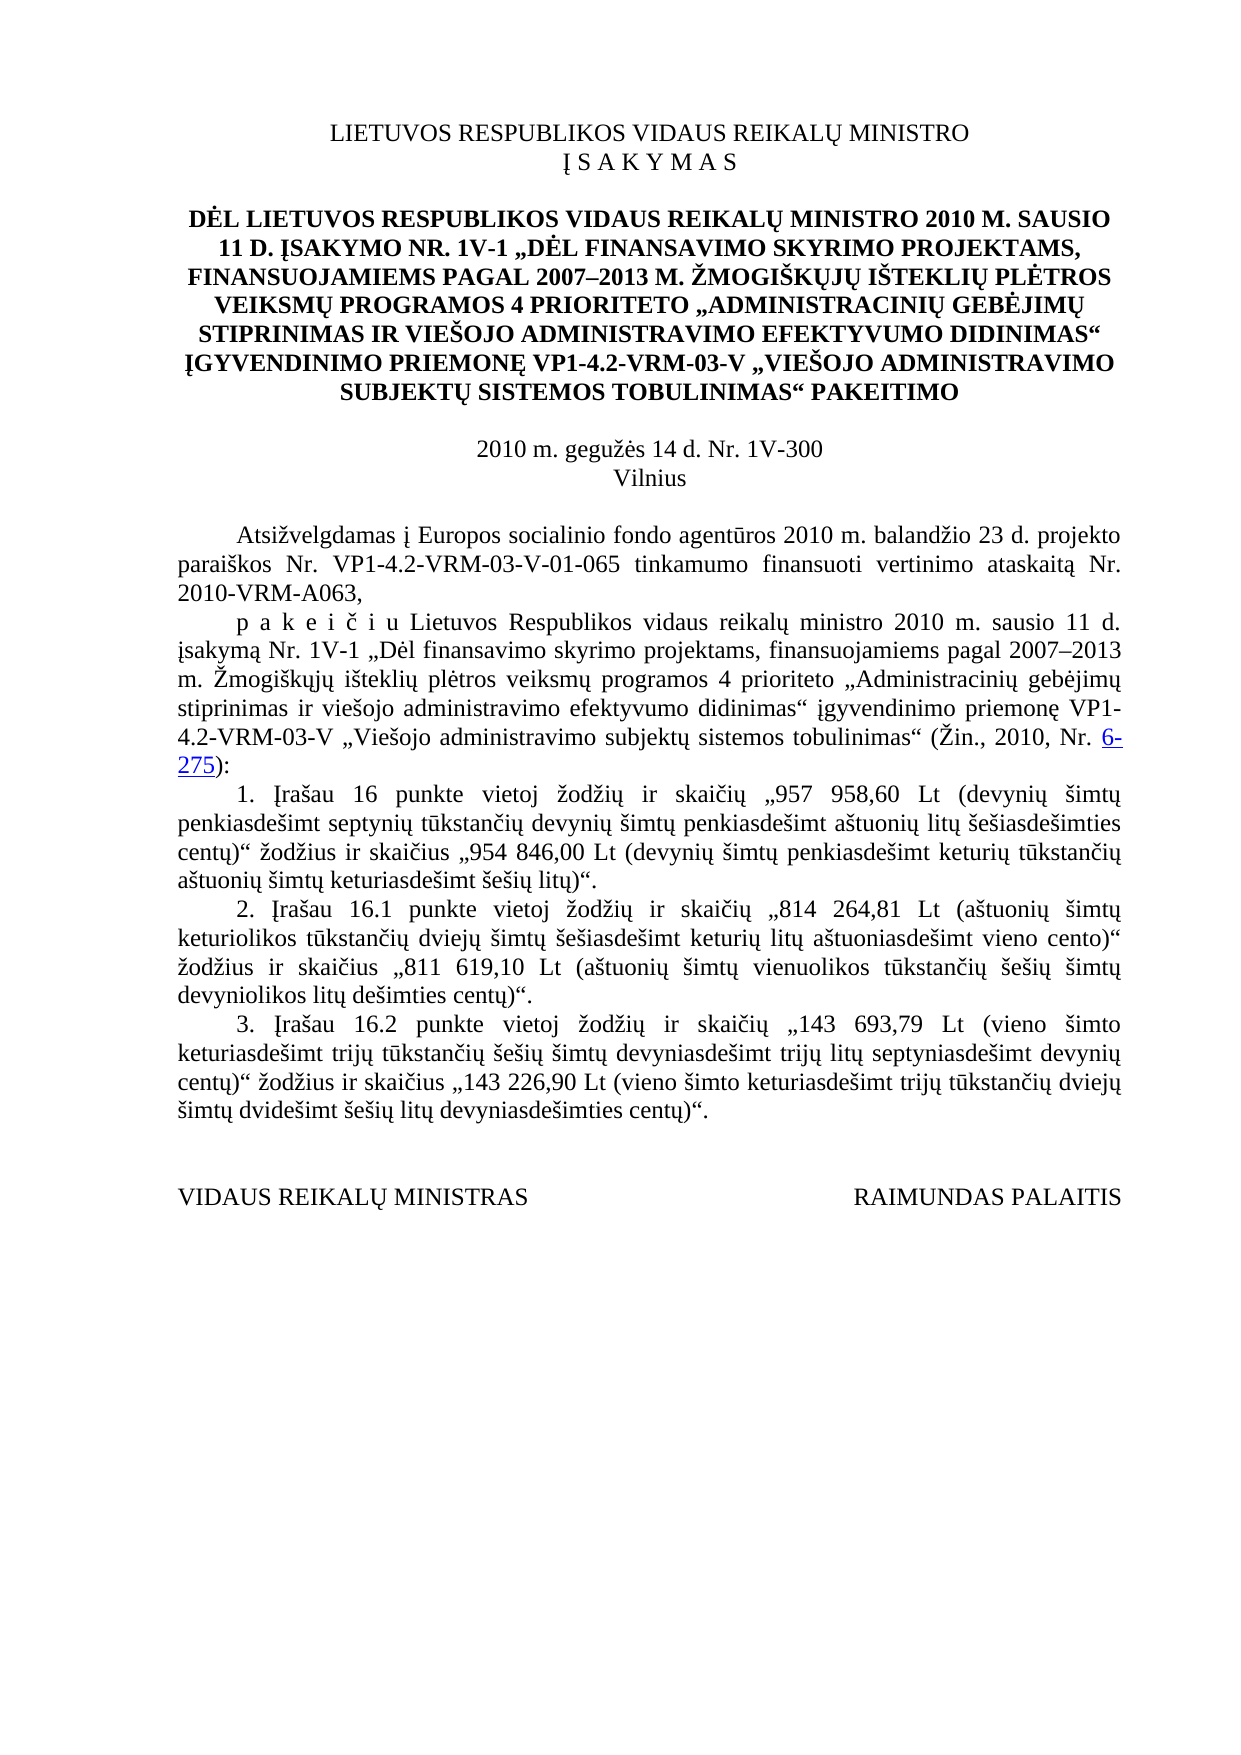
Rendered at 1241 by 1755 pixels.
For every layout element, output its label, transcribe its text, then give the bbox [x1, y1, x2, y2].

text Vilnius [177, 463, 1122, 492]
text DĖL LIETUVOS RESPUBLIKOS VIDAUS REIKALŲ MINISTRO 2010 M. SAUSIO 11 D. ĮSAKYMO Nr. 1V-1 „DĖL FINANSAVIMO SKYRIMO PROJEKTAMS, FINANSUOJAMIEMS PAGAL 2007–2013 M. ŽMOGIŠKŲJŲ IŠTEKLIŲ PLĖTROS VEIKSMŲ PROGRAMOS 4 PRIORITETO „ADMINISTRACINIŲ GEBĖJIMŲ STIPRINIMAS IR VIEŠOJO ADMINISTRAVIMO EFEKTYVUMO DIDINIMAS“ ĮGYVENDINIMO PRIEMONĘ VP1-4.2-VRM-03-V „VIEŠOJO ADMINISTRAVIMO SUBJEKTŲ SISTEMOS TOBULINIMAS“ PAKEITIMO [177, 204, 1122, 406]
text LIETUVOS RESPUBLIKOS VIDAUS REIKALŲ MINISTRO [177, 118, 1122, 147]
text Atsižvelgdamas į Europos socialinio fondo agentūros 2010 m. balandžio 23 d. projekto paraiškos Nr. VP1-4.2-VRM-03-V-01-065 tinkamumo finansuoti vertinimo ataskaitą Nr. 2010-VRM-A063, [177, 521, 1122, 607]
text Vidaus reikalų ministras Raimundas Palaitis [177, 1182, 1122, 1211]
text 2010 m. gegužės 14 d. Nr. 1V-300 [177, 434, 1122, 463]
text 3. Įrašau 16.2 punkte vietoj žodžių ir skaičių „143 693,79 Lt (vieno šimto keturiasdešimt trijų tūkstančių šešių šimtų devyniasdešimt trijų litų septyniasdešimt devynių centų)“ žodžius ir skaičius „143 226,90 Lt (vieno šimto keturiasdešimt trijų tūkstančių dviejų šimtų dvidešimt šešių litų devyniasdešimties centų)“. [177, 1009, 1122, 1124]
text Į S A K Y M A S [177, 147, 1122, 176]
text 1. Įrašau 16 punkte vietoj žodžių ir skaičių „957 958,60 Lt (devynių šimtų penkiasdešimt septynių tūkstančių devynių šimtų penkiasdešimt aštuonių litų šešiasdešimties centų)“ žodžius ir skaičius „954 846,00 Lt (devynių šimtų penkiasdešimt keturių tūkstančių aštuonių šimtų keturiasdešimt šešių litų)“. [177, 779, 1122, 894]
text p a k e i č i u Lietuvos Respublikos vidaus reikalų ministro 2010 m. sausio 11 d. įsakymą Nr. 1V-1 „Dėl finansavimo skyrimo projektams, finansuojamiems pagal 2007–2013 m. Žmogiškųjų išteklių plėtros veiksmų programos 4 prioriteto „Administracinių gebėjimų stiprinimas ir viešojo administravimo efektyvumo didinimas“ įgyvendinimo priemonę VP1-4.2-VRM-03-V „Viešojo administravimo subjektų sistemos tobulinimas“ (Žin., 2010, Nr. 6-275): [177, 607, 1122, 779]
text 2. Įrašau 16.1 punkte vietoj žodžių ir skaičių „814 264,81 Lt (aštuonių šimtų keturiolikos tūkstančių dviejų šimtų šešiasdešimt keturių litų aštuoniasdešimt vieno cento)“ žodžius ir skaičius „811 619,10 Lt (aštuonių šimtų vienuolikos tūkstančių šešių šimtų devyniolikos litų dešimties centų)“. [177, 894, 1122, 1009]
